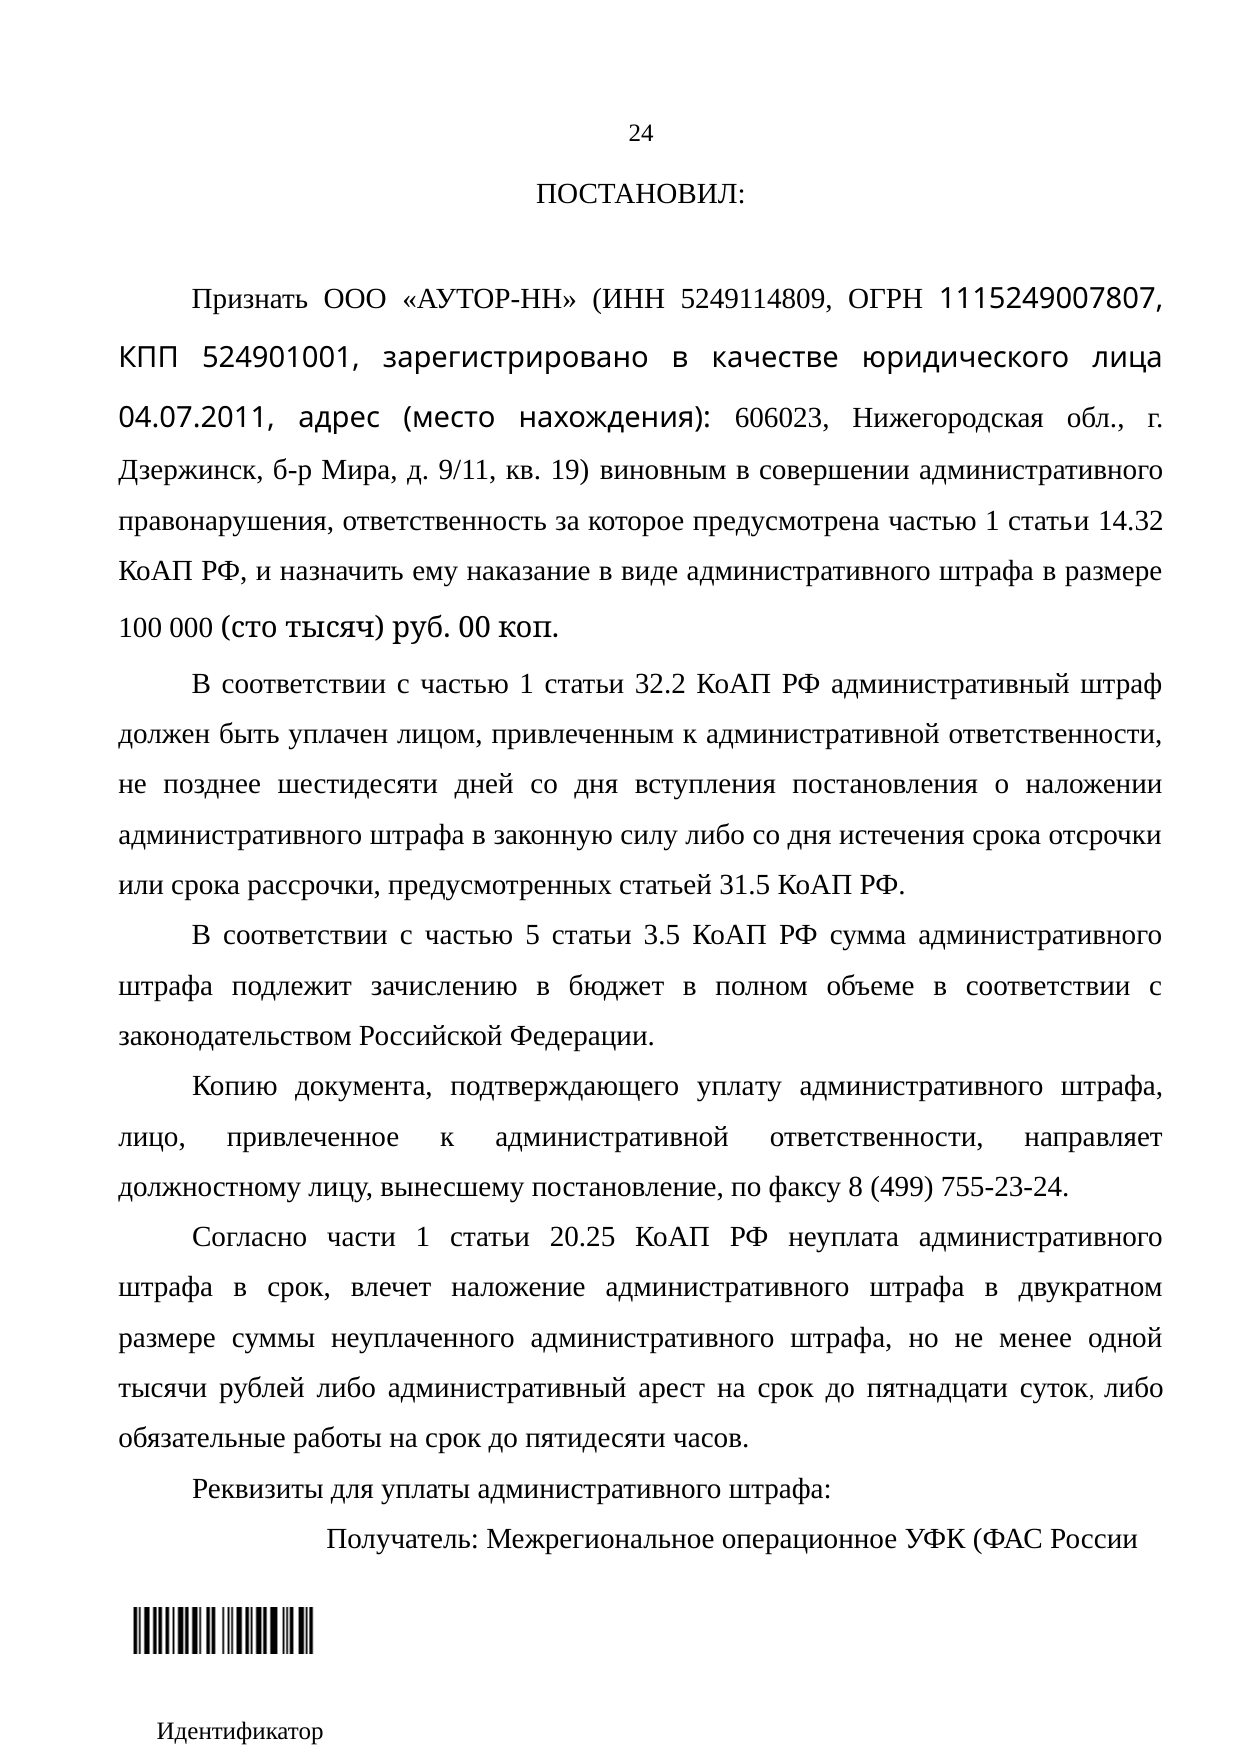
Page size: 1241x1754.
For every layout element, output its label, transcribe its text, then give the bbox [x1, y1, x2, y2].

picture [118, 1607, 331, 1654]
text В соответствии с частью 5 статьи 3.5 КоАП РФ сумма административного штрафа подлежит зачислению в бюджет в полном объеме в соответствии с законодательством Российской Федерации. [118, 917, 1163, 1052]
text Признать ООО «АУТОР-НН» (ИНН 5249114809, ОГРН 1115249007807, КПП 524901001, зарегистрировано в качестве юридического лица 04.07.2011, адрес (место нахождения): 606023, Нижегородская обл., г. Дзержинск, б-р Мира, д. 9/11, кв. 19) виновным в совершении административного правонарушения, ответственность за которое предусмотрена частью 1 статьи 14.32 КоАП РФ, и назначить ему наказание в виде административного штрафа в размере 100 000 (сто тысяч) руб. 00 коп. [118, 277, 1163, 646]
text Получатель: Межрегиональное операционное УФК (ФАС России [326, 1521, 1163, 1555]
text Согласно части 1 статьи 20.25 КоАП РФ неуплата административного штрафа в срок, влечет наложение административного штрафа в двукратном размере суммы неуплаченного административного штрафа, но не менее одной тысячи рублей либо административный арест на срок до пятнадцати суток, либо обязательные работы на срок до пятидесяти часов. [118, 1219, 1163, 1454]
text В соответствии с частью 1 статьи 32.2 КоАП РФ административный штраф должен быть уплачен лицом, привлеченным к административной ответственности, не позднее шестидесяти дней со дня вступления постановления о наложении административного штрафа в законную силу либо со дня истечения срока отсрочки или срока рассрочки, предусмотренных статьей 31.5 КоАП РФ. [118, 666, 1163, 901]
text Копию документа, подтверждающего уплату административного штрафа, лицо, привлеченное к административной ответственности, направляет должностному лицу, вынесшему постановление, по факсу 8 (499) 755-23-24. [118, 1068, 1163, 1202]
text Реквизиты для уплаты административного штрафа: [118, 1471, 1163, 1504]
text ПОСТАНОВИЛ: [118, 176, 1163, 210]
